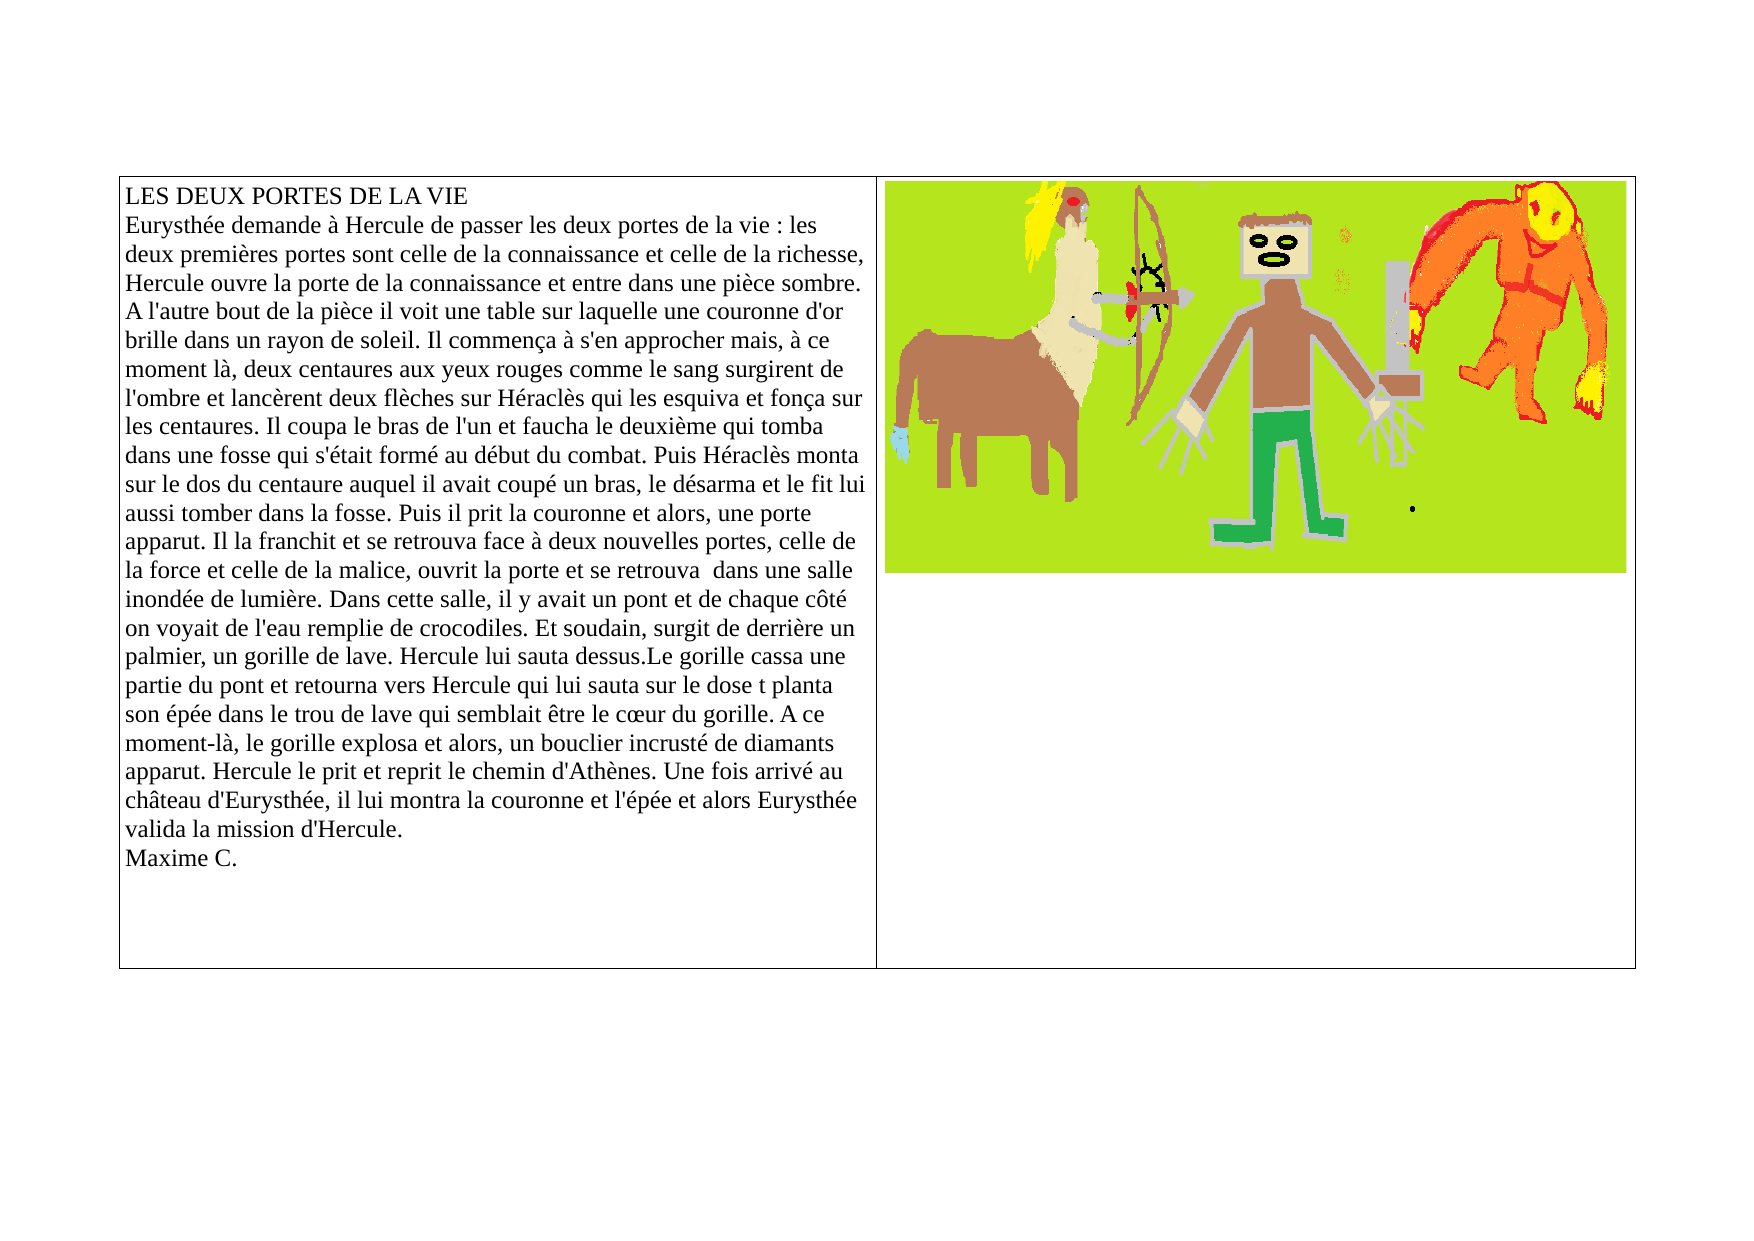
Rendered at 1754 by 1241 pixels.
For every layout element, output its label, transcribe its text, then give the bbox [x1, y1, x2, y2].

table_header [877, 177, 1635, 968]
table_header LES DEUX PORTES DE LA VIE Eurysthée demande à Hercule de passer les deux portes de la vie : les deux premières portes sont celle de la connaissance et celle de la richesse, Hercule ouvre la porte de la connaissance et entre dans une pièce sombre. A l'autre bout de la pièce il voit une table sur laquelle une couronne d'or brille dans un rayon de soleil. Il commença à s'en approcher mais, à ce moment là, deux centaures aux yeux rouges comme le sang surgirent de l'ombre et lancèrent deux flèches sur Héraclès qui les esquiva et fonça sur les centaures. Il coupa le bras de l'un et faucha le deuxième qui tomba dans une fosse qui s'était formé au début du combat. Puis Héraclès monta sur le dos du centaure auquel il avait coupé un bras, le désarma et le fit lui aussi tomber dans la fosse. Puis il prit la couronne et alors, une porte apparut. Il la franchit et se retrouva face à deux nouvelles portes, celle de la force et celle de la malice, ouvrit la porte et se retrouva dans une salle inondée de lumière. Dans cette salle, il y avait un pont et de chaque côté on voyait de l'eau remplie de crocodiles. Et soudain, surgit de derrière un palmier, un gorille de lave. Hercule lui sauta dessus.Le gorille cassa une partie du pont et retourna vers Hercule qui lui sauta sur le dose t planta son épée dans le trou de lave qui semblait être le cœur du gorille. A ce moment-là, le gorille explosa et alors, un bouclier incrusté de diamants apparut. Hercule le prit et reprit le chemin d'Athènes. Une fois arrivé au château d'Eurysthée, il lui montra la couronne et l'épée et alors Eurysthée valida la mission d'Hercule. Maxime C. [120, 177, 876, 968]
